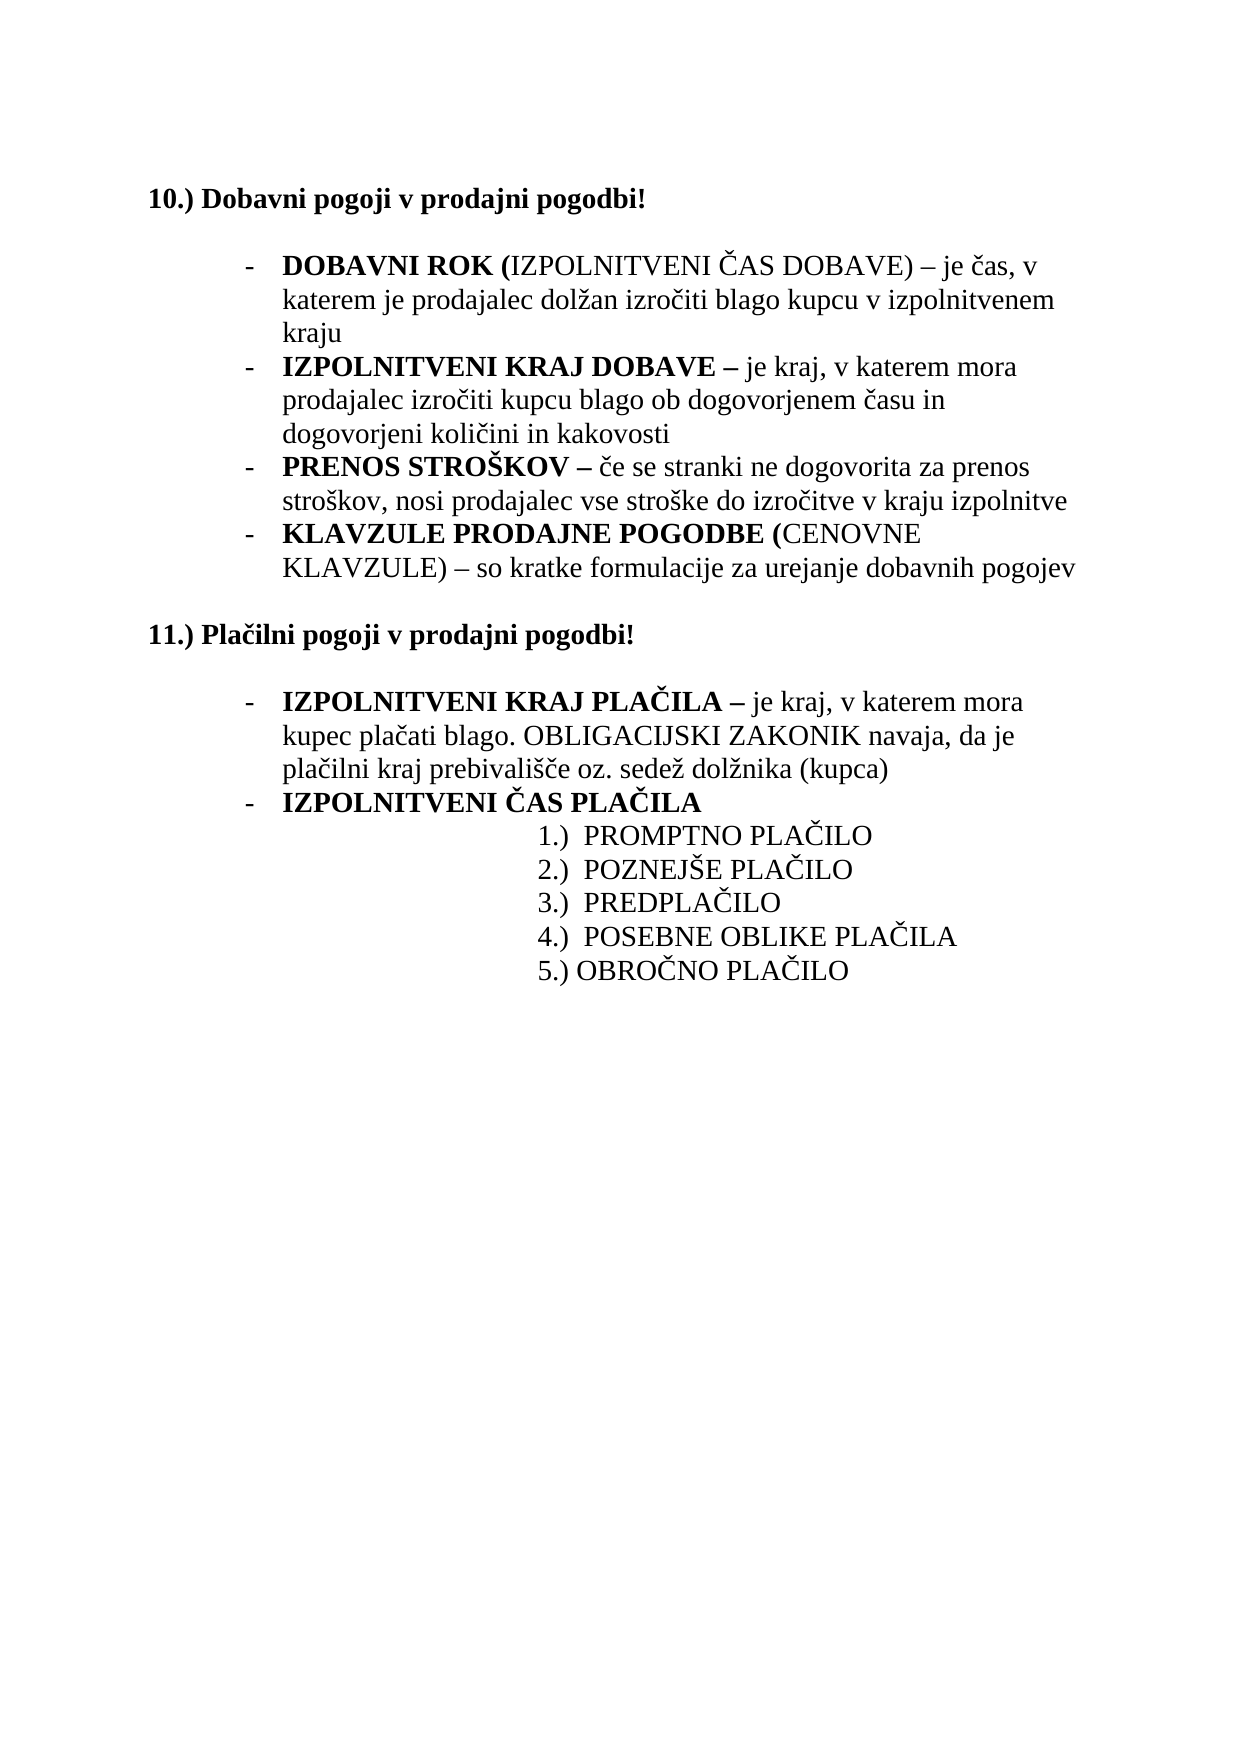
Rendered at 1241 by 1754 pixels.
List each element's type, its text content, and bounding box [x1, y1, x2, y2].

text 4.) POSEBNE OBLIKE PLAČILA [260, 919, 1093, 953]
list DOBAVNI ROK (IZPOLNITVENI ČAS DOBAVE) – je čas, v katerem je prodajalec dolžan izročiti blago kupcu v izpolnitvenem kraju [244, 248, 1093, 349]
text 10.) Dobavni pogoji v prodajni pogodbi! [148, 181, 1093, 215]
list KLAVZULE PRODAJNE POGODBE (CENOVNE KLAVZULE) – so kratke formulacije za urejanje dobavnih pogojev [244, 517, 1093, 584]
text 2.) POZNEJŠE PLAČILO [260, 852, 1093, 886]
list IZPOLNITVENI ČAS PLAČILA [244, 785, 1093, 818]
text 3.) PREDPLAČILO [260, 886, 1093, 919]
text 11.) Plačilni pogoji v prodajni pogodbi! [148, 617, 1093, 651]
list IZPOLNITVENI KRAJ DOBAVE – je kraj, v katerem mora prodajalec izročiti kupcu blago ob dogovorjenem času in dogovorjeni količini in kakovosti [244, 349, 1093, 449]
list IZPOLNITVENI KRAJ PLAČILA – je kraj, v katerem mora kupec plačati blago. OBLIGACIJSKI ZAKONIK navaja, da je plačilni kraj prebivališče oz. sedež dolžnika (kupca) [244, 684, 1093, 785]
list PRENOS STROŠKOV – če se stranki ne dogovorita za prenos stroškov, nosi prodajalec vse stroške do izročitve v kraju izpolnitve [244, 449, 1093, 517]
text 5.) OBROČNO PLAČILO [260, 953, 1093, 986]
text 1.) PROMPTNO PLAČILO [260, 818, 1093, 852]
